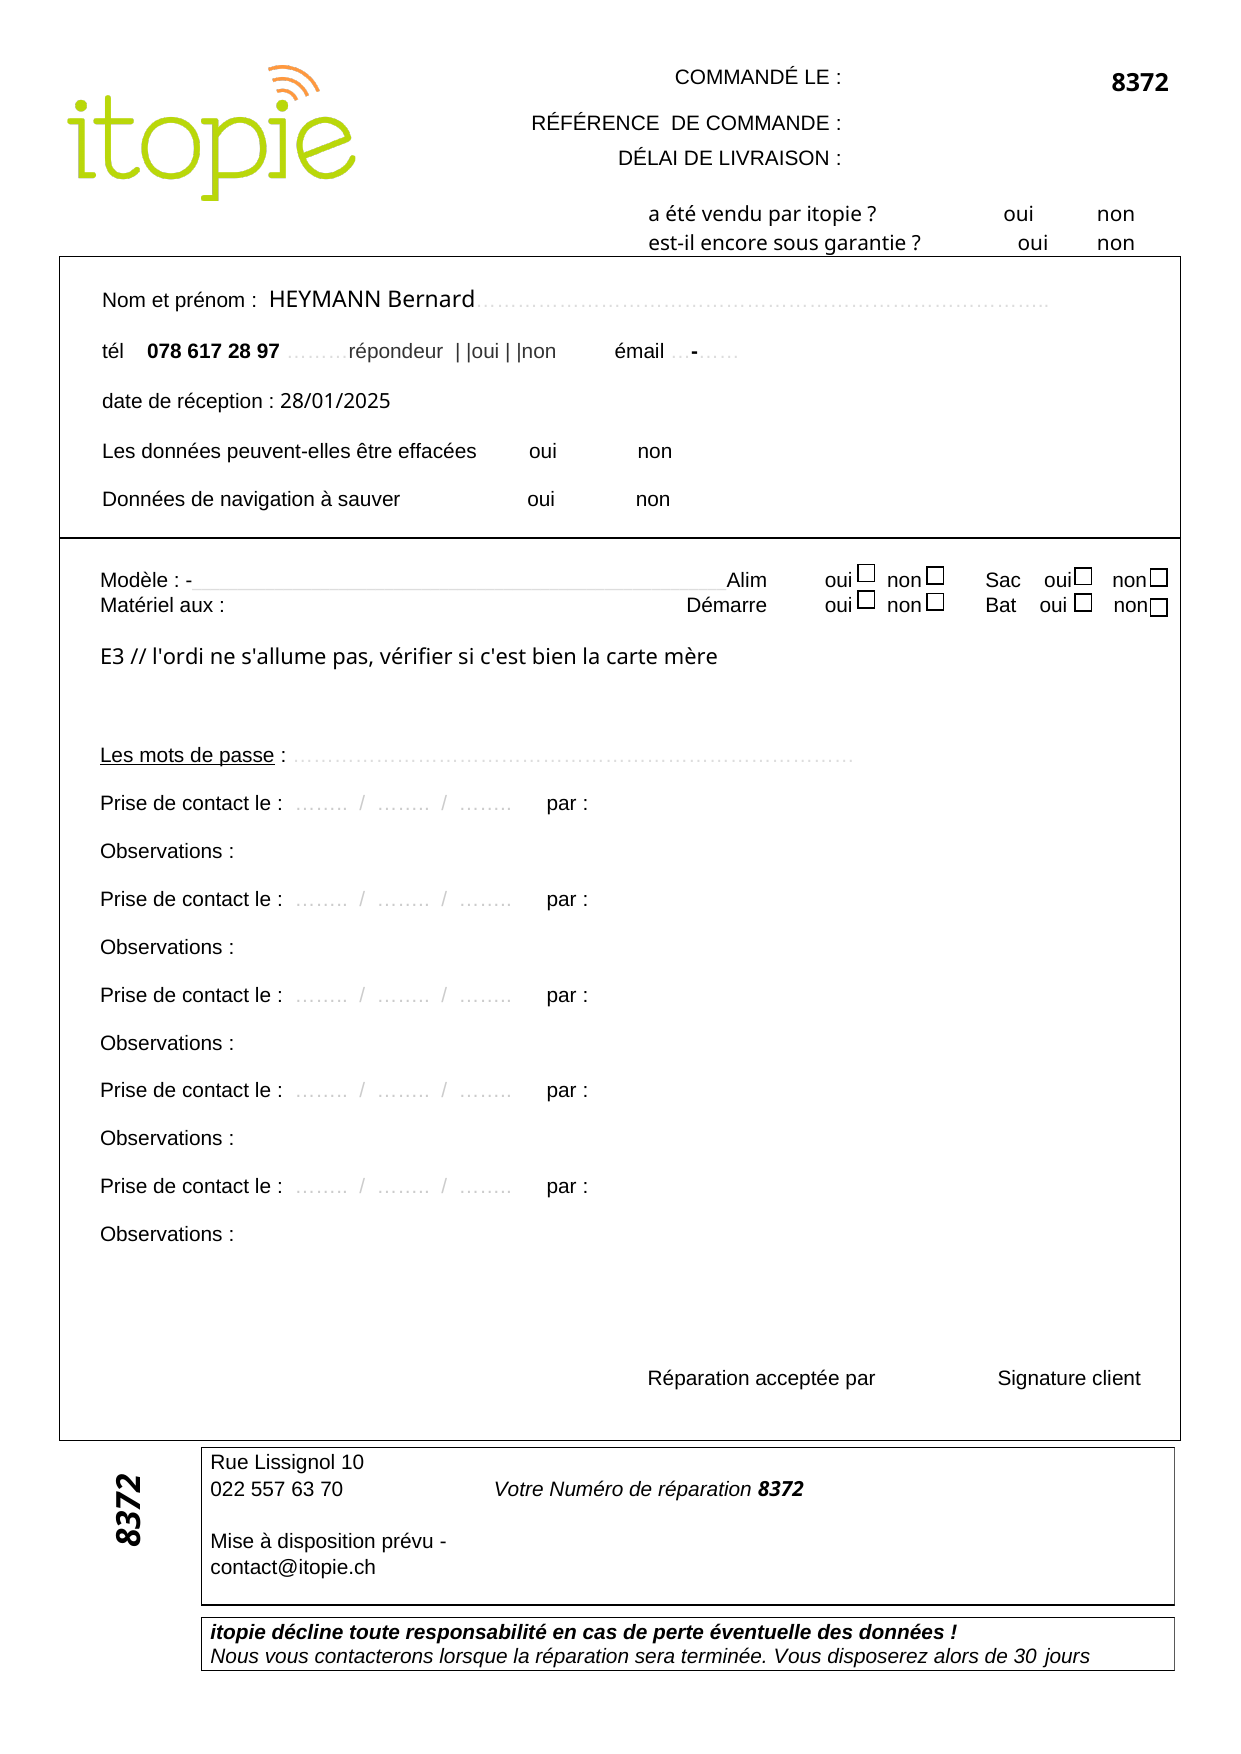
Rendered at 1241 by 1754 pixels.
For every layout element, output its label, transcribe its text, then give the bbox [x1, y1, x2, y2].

text Réparation acceptée par Signature client [60, 1363, 1180, 1390]
table_cell DÉLAI DE LIVRAISON : [490, 140, 847, 175]
text tél 078 617 28 97 ………répondeur | |oui | |non émail …-…… [60, 335, 1180, 362]
text Modèle : - Alim oui non Sac oui non [60, 562, 856, 590]
text Nom et prénom : HEYMANN Bernard……………………………………………………………………….. [60, 280, 1180, 314]
text Modèle : - Alim oui non Sac oui non [879, 562, 925, 590]
table_cell RÉFÉRENCE DE COMMANDE : [490, 105, 847, 140]
text Observations : [60, 836, 1180, 863]
table_header Rue Lissignol 10 022 557 63 70 Votre Numéro de réparation 8372 Mise à disposition prévu - contact@itopie.ch [195, 1441, 1180, 1611]
text est-il encore sous garantie ? oui non [59, 228, 1181, 256]
text Modèle : - Alim oui non Sac oui non [948, 562, 1180, 590]
table_header 8372 [847, 59, 1180, 104]
text Les mots de passe : ……………………………………………………………………… [60, 740, 1180, 767]
table_header COMMANDÉ LE : [490, 59, 847, 104]
text Les données peuvent-elles être effacées oui non [60, 436, 1180, 463]
table_cell [847, 140, 1180, 175]
text Prise de contact le : …….. / …….. / …….. par : [60, 979, 1180, 1006]
text Prise de contact le : …….. / …….. / …….. par : [60, 883, 1180, 911]
picture [67, 65, 356, 201]
table_cell itopie décline toute responsabilité en cas de perte éventuelle des données ! Nous vous contacterons lorsque la réparation sera terminée. Vous disposerez alors de 30 jours [195, 1611, 1180, 1677]
text Données de navigation à sauver oui non [60, 484, 1180, 511]
text Prise de contact le : …….. / …….. / …….. par : [60, 1075, 1180, 1102]
text Observations : [60, 1219, 1180, 1246]
text Observations : [60, 1027, 1180, 1054]
text Prise de contact le : …….. / …….. / …….. par : [60, 1171, 1180, 1198]
text Observations : [60, 931, 1180, 958]
text Matériel aux : Démarre oui non Bat oui non [60, 590, 1180, 617]
text Observations : [60, 1123, 1180, 1150]
table_header 8372 [59, 1441, 195, 1677]
text a été vendu par itopie ? oui non [59, 199, 1181, 228]
text E3 // l'ordi ne s'allume pas, vérifier si c'est bien la carte mère [60, 638, 1180, 671]
text date de réception : 28/01/2025 [60, 383, 1180, 415]
table_cell [847, 105, 1180, 140]
text Prise de contact le : …….. / …….. / …….. par : [60, 788, 1180, 815]
